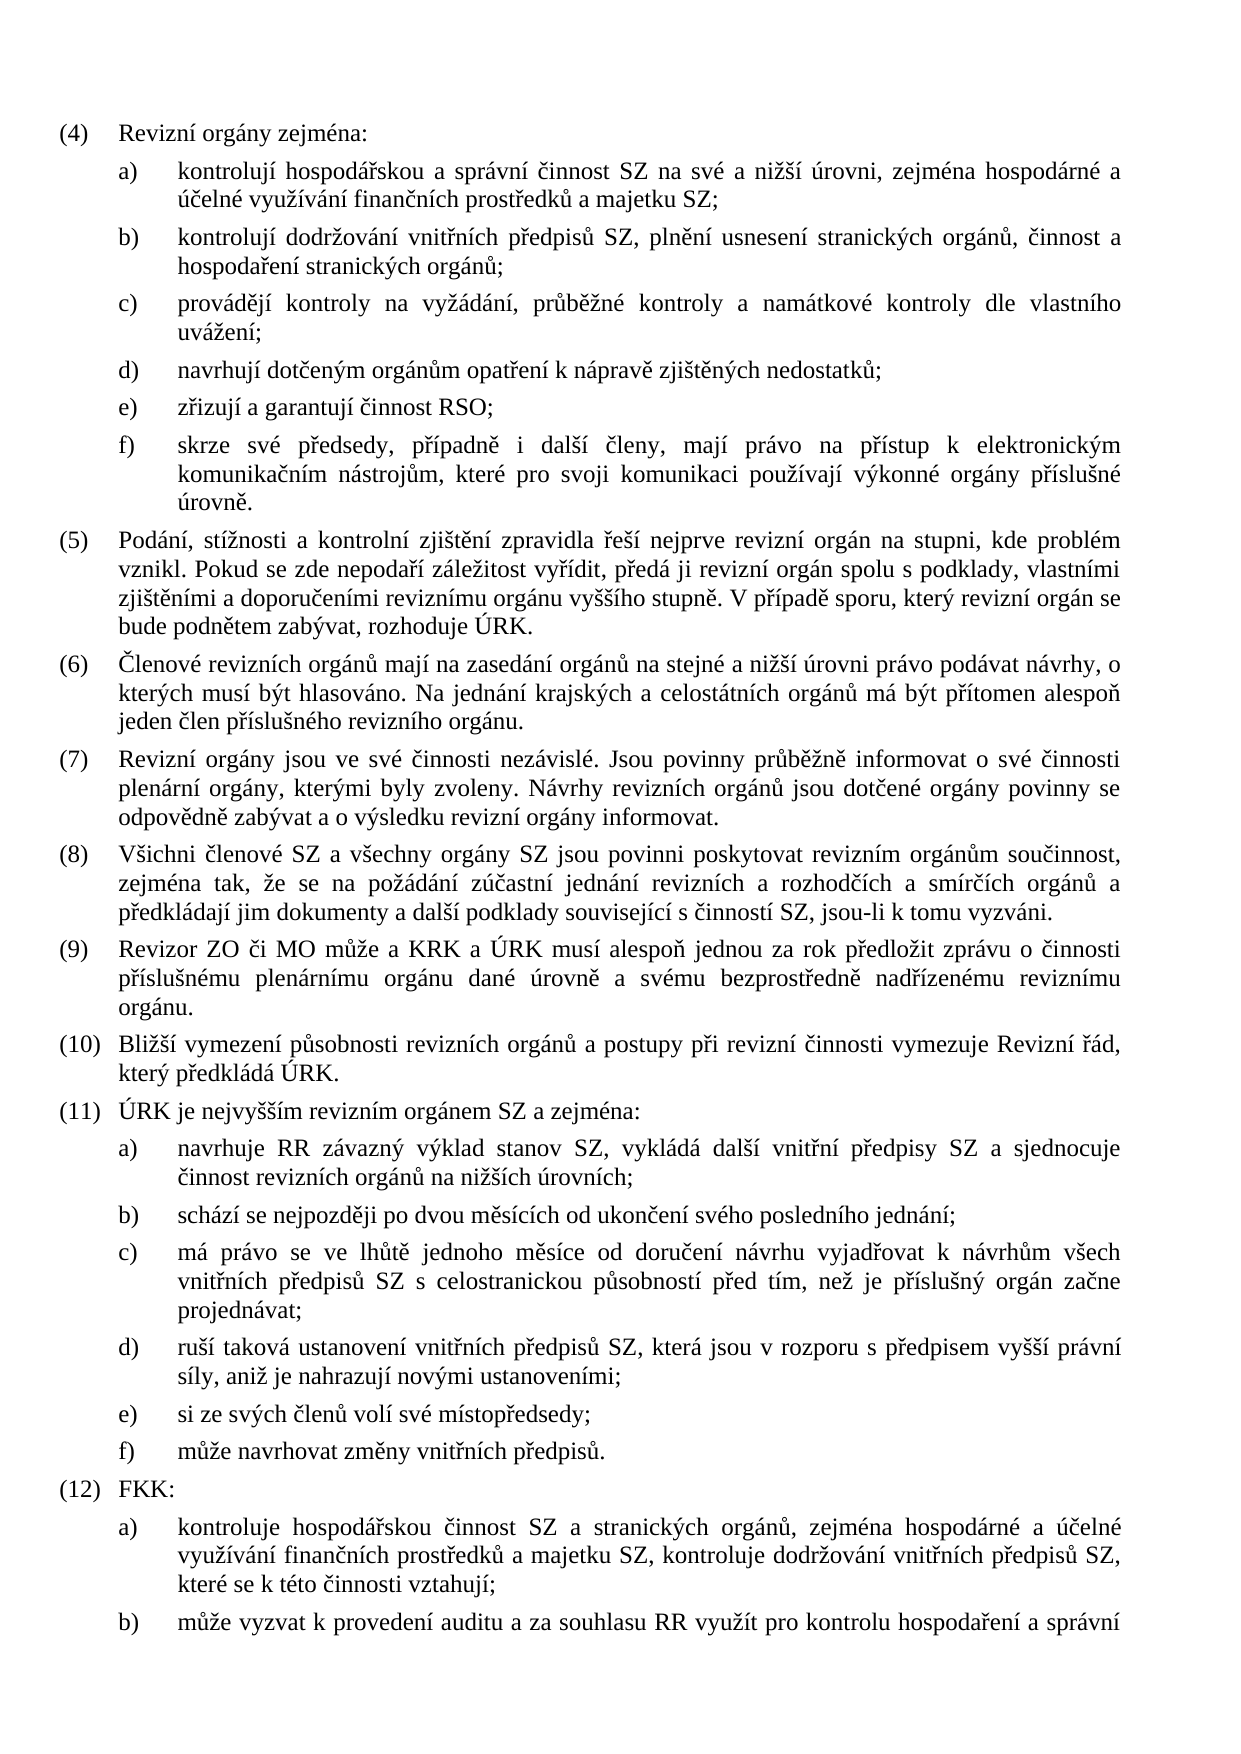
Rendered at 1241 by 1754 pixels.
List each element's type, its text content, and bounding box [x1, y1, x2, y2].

list kontroluje hospodářskou činnost SZ a stranických orgánů, zejména hospodárné a účelné využívání finančních prostředků a majetku SZ, kontroluje dodržování vnitřních předpisů SZ, které se k této činnosti vztahují; [118, 1512, 1122, 1598]
list kontrolují hospodářskou a správní činnost SZ na své a nižší úrovni, zejména hospodárné a účelné využívání finančních prostředků a majetku SZ; [118, 156, 1122, 213]
list může vyzvat k provedení auditu a za souhlasu RR využít pro kontrolu hospodaření a správní [118, 1607, 1122, 1635]
list schází se nejpozději po dvou měsících od ukončení svého posledního jednání; [118, 1200, 1122, 1228]
list Členové revizních orgánů mají na zasedání orgánů na stejné a nižší úrovni právo podávat návrhy, o kterých musí být hlasováno. Na jednání krajských a celostátních orgánů má být přítomen alespoň jeden člen příslušného revizního orgánu. [59, 649, 1122, 735]
list má právo se ve lhůtě jednoho měsíce od doručení návrhu vyjadřovat k návrhům všech vnitřních předpisů SZ s celostranickou působností před tím, než je příslušný orgán začne projednávat; [118, 1237, 1122, 1323]
list Revizor ZO či MO může a KRK a ÚRK musí alespoň jednou za rok předložit zprávu o činnosti příslušnému plenárnímu orgánu dané úrovně a svému bezprostředně nadřízenému reviznímu orgánu. [59, 934, 1122, 1021]
list ÚRK je nejvyšším revizním orgánem SZ a zejména: [59, 1096, 1122, 1124]
list navrhují dotčeným orgánům opatření k nápravě zjištěných nedostatků; [118, 355, 1122, 383]
list Revizní orgány zejména: [59, 118, 1122, 147]
list zřizují a garantují činnost RSO; [118, 392, 1122, 421]
list navrhuje RR závazný výklad stanov SZ, vykládá další vnitřní předpisy SZ a sjednocuje činnost revizních orgánů na nižších úrovních; [118, 1133, 1122, 1191]
list si ze svých členů volí své místopředsedy; [118, 1399, 1122, 1427]
list Podání, stížnosti a kontrolní zjištění zpravidla řeší nejprve revizní orgán na stupni, kde problém vznikl. Pokud se zde nepodaří záležitost vyřídit, předá ji revizní orgán spolu s podklady, vlastními zjištěními a doporučeními reviznímu orgánu vyššího stupně. V případě sporu, který revizní orgán se bude podnětem zabývat, rozhoduje ÚRK. [59, 525, 1122, 640]
list Revizní orgány jsou ve své činnosti nezávislé. Jsou povinny průběžně informovat o své činnosti plenární orgány, kterými byly zvoleny. Návrhy revizních orgánů jsou dotčené orgány povinny se odpovědně zabývat a o výsledku revizní orgány informovat. [59, 744, 1122, 830]
list ruší taková ustanovení vnitřních předpisů SZ, která jsou v rozporu s předpisem vyšší právní síly, aniž je nahrazují novými ustanoveními; [118, 1332, 1122, 1390]
list Všichni členové SZ a všechny orgány SZ jsou povinni poskytovat revizním orgánům součinnost, zejména tak, že se na požádání zúčastní jednání revizních a rozhodčích a smírčích orgánů a předkládají jim dokumenty a další podklady související s činností SZ, jsou-li k tomu vyzváni. [59, 839, 1122, 925]
list FKK: [59, 1474, 1122, 1503]
list může navrhovat změny vnitřních předpisů. [118, 1436, 1122, 1465]
list kontrolují dodržování vnitřních předpisů SZ, plnění usnesení stranických orgánů, činnost a hospodaření stranických orgánů; [118, 222, 1122, 279]
list provádějí kontroly na vyžádání, průběžné kontroly a namátkové kontroly dle vlastního uvážení; [118, 288, 1122, 346]
list Bližší vymezení působnosti revizních orgánů a postupy při revizní činnosti vymezuje Revizní řád, který předkládá ÚRK. [59, 1029, 1122, 1087]
list skrze své předsedy, případně i další členy, mají právo na přístup k elektronickým komunikačním nástrojům, které pro svoji komunikaci používají výkonné orgány příslušné úrovně. [118, 430, 1122, 516]
